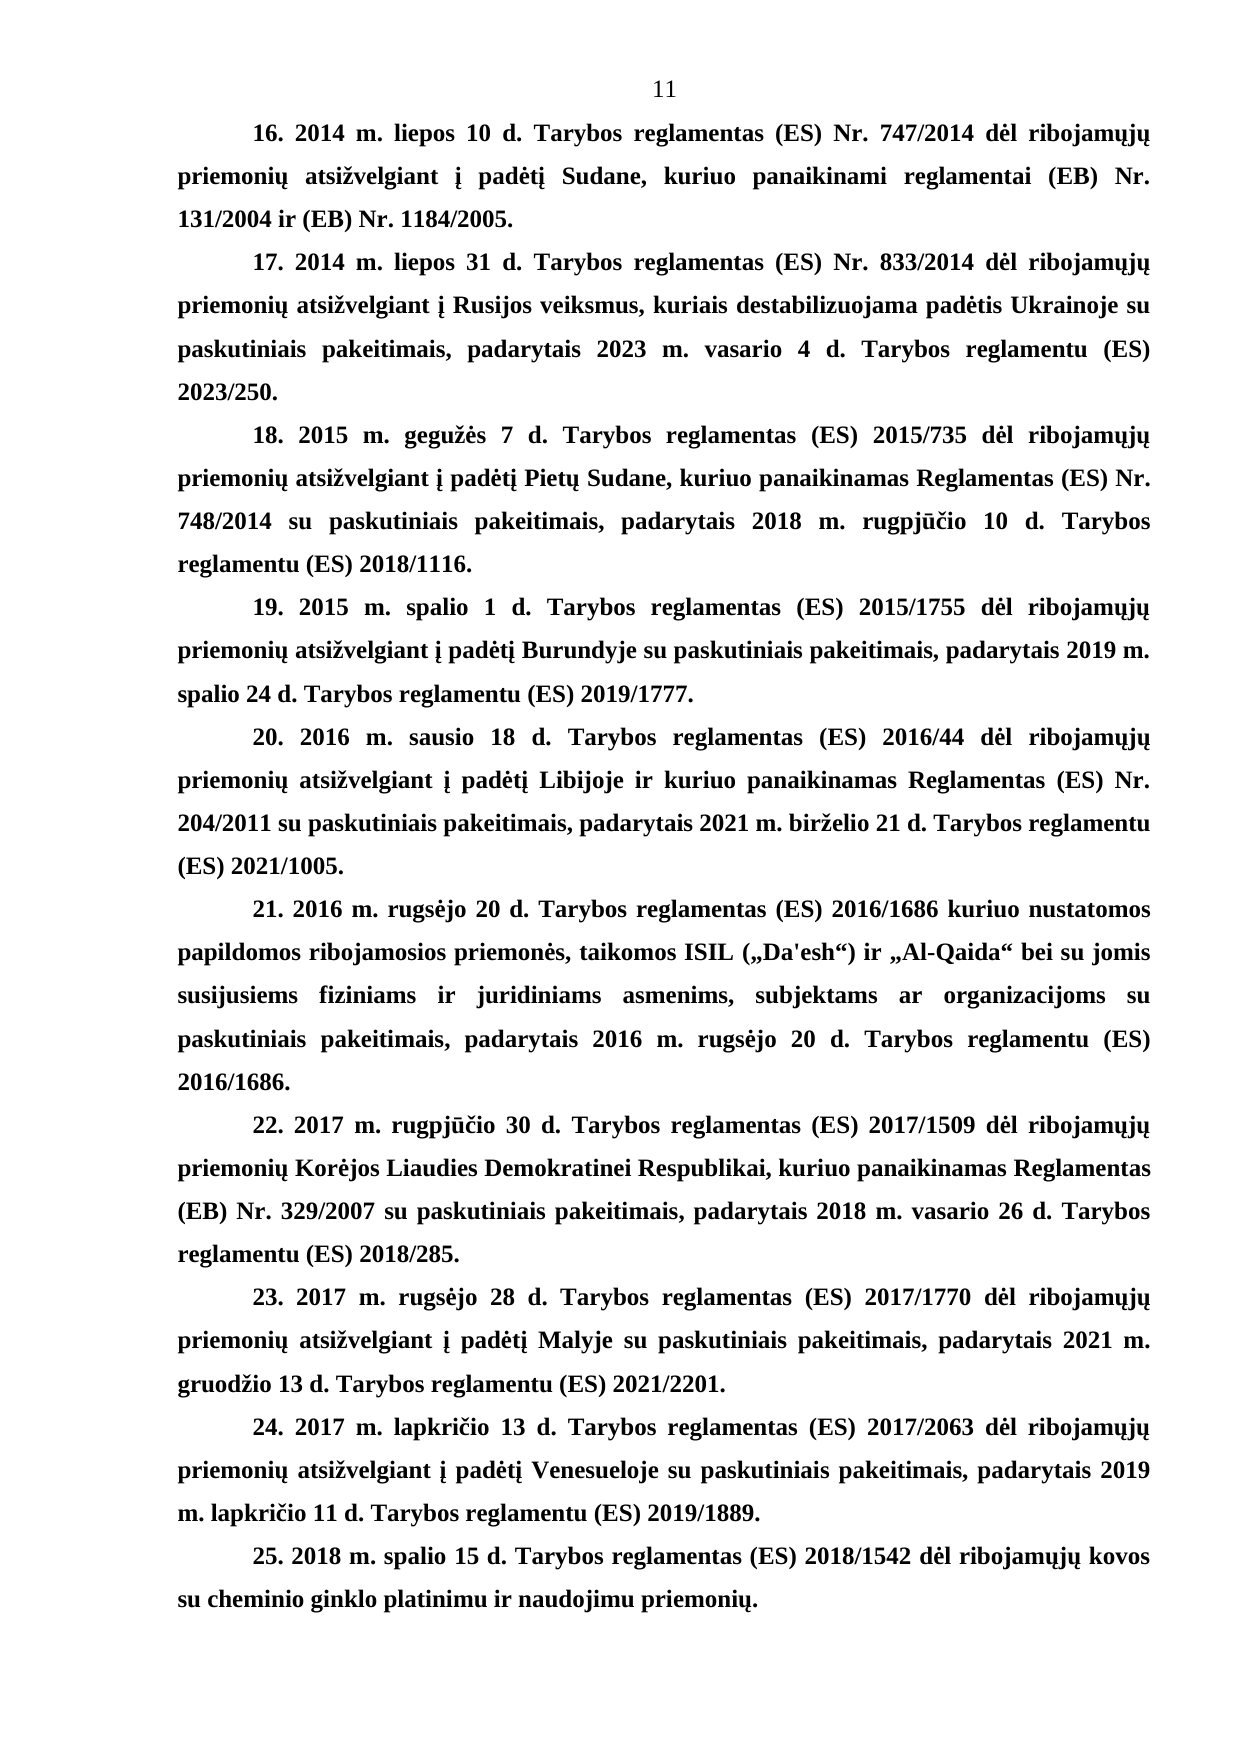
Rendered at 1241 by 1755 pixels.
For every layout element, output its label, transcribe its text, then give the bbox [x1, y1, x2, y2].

text 21. 2016 m. rugsėjo 20 d. Tarybos reglamentas (ES) 2016/1686 kuriuo nustatomos papildomos ribojamosios priemonės, taikomos ISIL („Da'esh“) ir „Al-Qaida“ bei su jomis susijusiems fiziniams ir juridiniams asmenims, subjektams ar organizacijoms su paskutiniais pakeitimais, padarytais 2016 m. rugsėjo 20 d. Tarybos reglamentu (ES) 2016/1686. [177, 894, 1152, 1096]
text 25. 2018 m. spalio 15 d. Tarybos reglamentas (ES) 2018/1542 dėl ribojamųjų kovos su cheminio ginklo platinimu ir naudojimu priemonių. [177, 1541, 1152, 1613]
text 22. 2017 m. rugpjūčio 30 d. Tarybos reglamentas (ES) 2017/1509 dėl ribojamųjų priemonių Korėjos Liaudies Demokratinei Respublikai, kuriuo panaikinamas Reglamentas (EB) Nr. 329/2007 su paskutiniais pakeitimais, padarytais 2018 m. vasario 26 d. Tarybos reglamentu (ES) 2018/285. [177, 1110, 1152, 1268]
text 16. 2014 m. liepos 10 d. Tarybos reglamentas (ES) Nr. 747/2014 dėl ribojamųjų priemonių atsižvelgiant į padėtį Sudane, kuriuo panaikinami reglamentai (EB) Nr. 131/2004 ir (EB) Nr. 1184/2005. [177, 118, 1152, 233]
text 18. 2015 m. gegužės 7 d. Tarybos reglamentas (ES) 2015/735 dėl ribojamųjų priemonių atsižvelgiant į padėtį Pietų Sudane, kuriuo panaikinamas Reglamentas (ES) Nr. 748/2014 su paskutiniais pakeitimais, padarytais 2018 m. rugpjūčio 10 d. Tarybos reglamentu (ES) 2018/1116. [177, 420, 1152, 578]
text 17. 2014 m. liepos 31 d. Tarybos reglamentas (ES) Nr. 833/2014 dėl ribojamųjų priemonių atsižvelgiant į Rusijos veiksmus, kuriais destabilizuojama padėtis Ukrainoje su paskutiniais pakeitimais, padarytais 2023 m. vasario 4 d. Tarybos reglamentu (ES) 2023/250. [177, 247, 1152, 406]
text 19. 2015 m. spalio 1 d. Tarybos reglamentas (ES) 2015/1755 dėl ribojamųjų priemonių atsižvelgiant į padėtį Burundyje su paskutiniais pakeitimais, padarytais 2019 m. spalio 24 d. Tarybos reglamentu (ES) 2019/1777. [177, 592, 1152, 707]
text 23. 2017 m. rugsėjo 28 d. Tarybos reglamentas (ES) 2017/1770 dėl ribojamųjų priemonių atsižvelgiant į padėtį Malyje su paskutiniais pakeitimais, padarytais 2021 m. gruodžio 13 d. Tarybos reglamentu (ES) 2021/2201. [177, 1282, 1152, 1397]
text 24. 2017 m. lapkričio 13 d. Tarybos reglamentas (ES) 2017/2063 dėl ribojamųjų priemonių atsižvelgiant į padėtį Venesueloje su paskutiniais pakeitimais, padarytais 2019 m. lapkričio 11 d. Tarybos reglamentu (ES) 2019/1889. [177, 1412, 1152, 1527]
text 20. 2016 m. sausio 18 d. Tarybos reglamentas (ES) 2016/44 dėl ribojamųjų priemonių atsižvelgiant į padėtį Libijoje ir kuriuo panaikinamas Reglamentas (ES) Nr. 204/2011 su paskutiniais pakeitimais, padarytais 2021 m. birželio 21 d. Tarybos reglamentu (ES) 2021/1005. [177, 722, 1152, 880]
